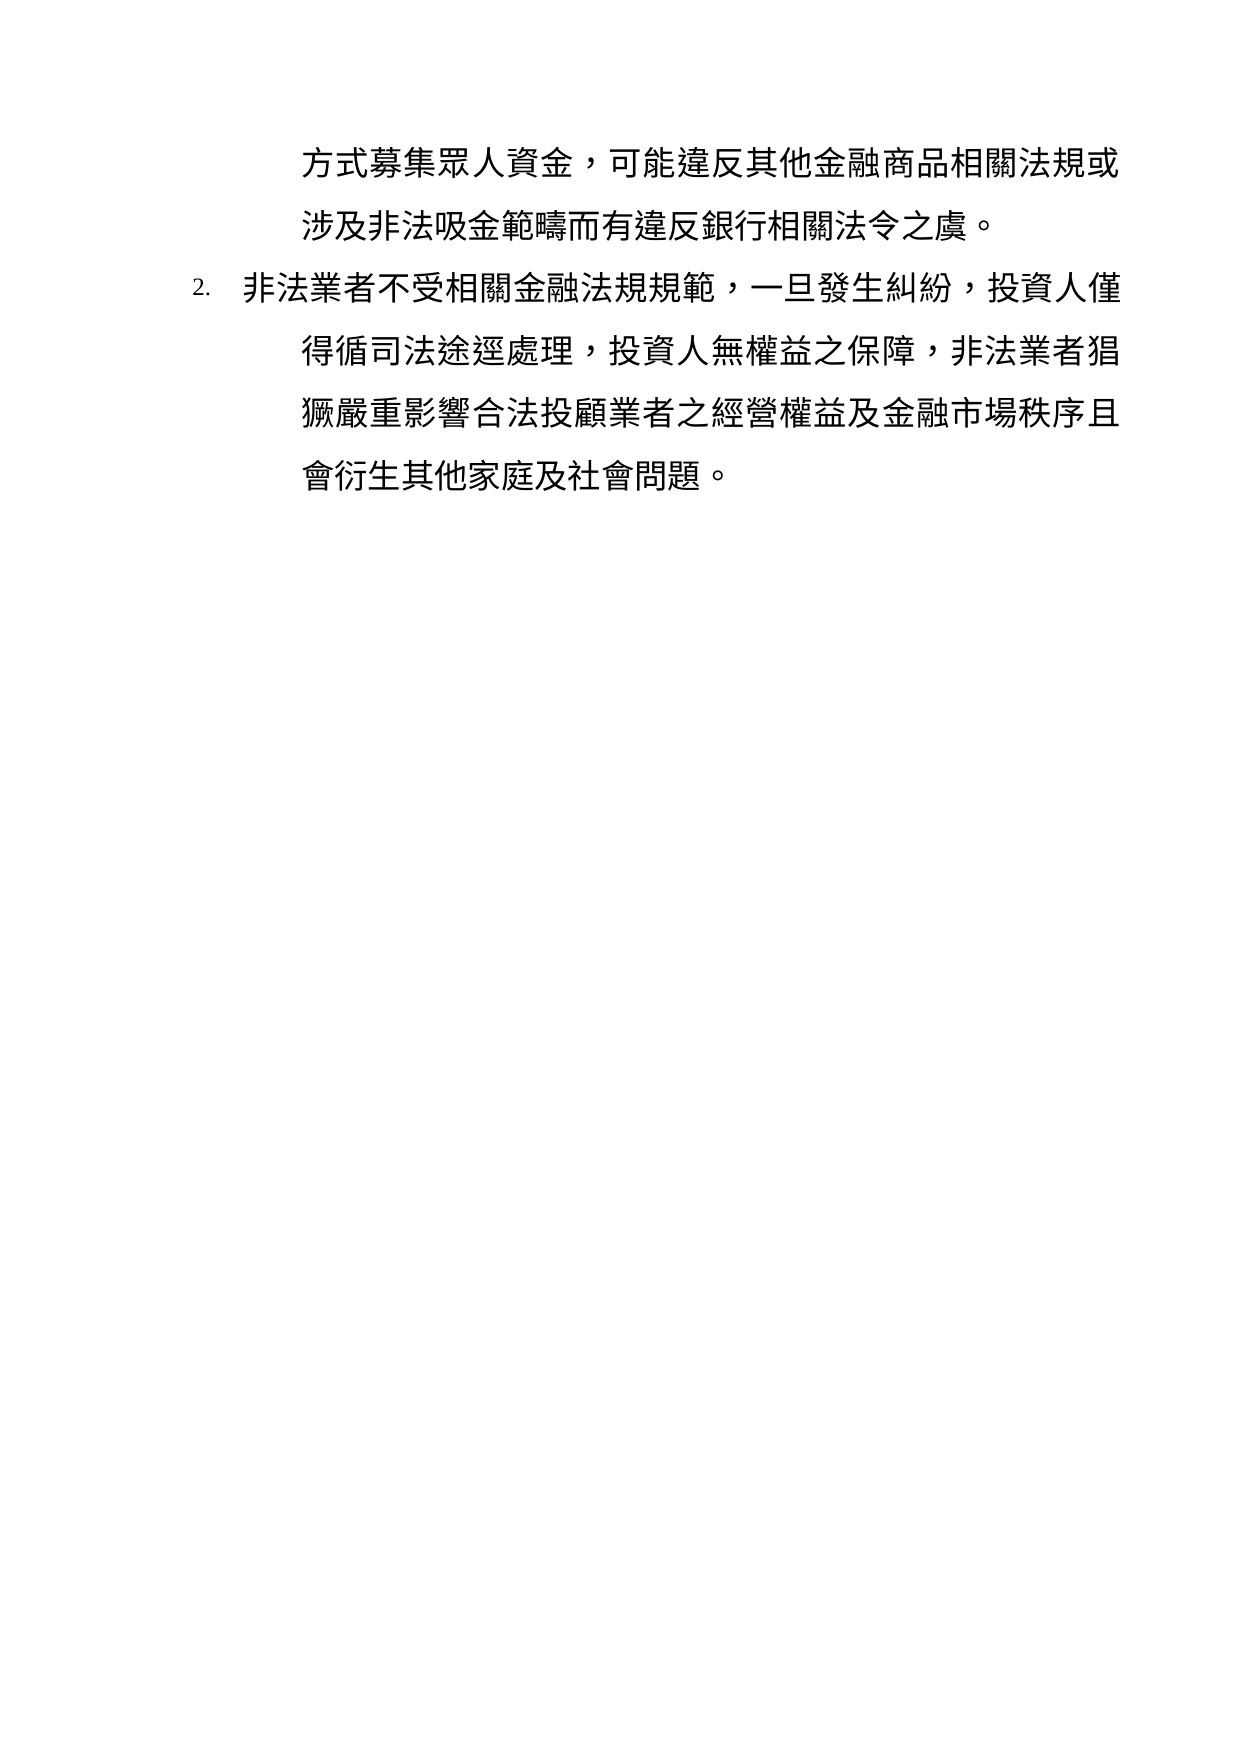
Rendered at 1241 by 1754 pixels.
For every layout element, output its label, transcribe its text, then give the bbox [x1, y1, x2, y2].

list 非法業者不受相關金融法規規範，一旦發生糾紛，投資人僅得循司法途逕處理，投資人無權益之保障，非法業者猖獗嚴重影響合法投顧業者之經營權益及金融市場秩序且會衍生其他家庭及社會問題。 [192, 244, 1122, 494]
list 王小明所遇到的情況為非法銷售境外商品，市面上常見非法銷售境外商品之態樣包括：以○○投資方案/計劃/組合、○○信託合約、○○信託基金、○○單位信託等為商品名稱，聲稱由國際專業投資機構負責規劃與執行金融操作、資金由信託機構監管等，具有保本保息或穩定獲利之優勢，惟其投資架構或投資標的均未明確，或有自稱基金銷售平台，惟所販售之商品類似投資型保單，係以保單連結境外基金，且有投資年限、閉鎖期、贖回價格應扣除保險及其他行政費用等約定，致民眾購買後，無法隨時贖回或贖回時需虧損大部分本金之情況。此類非法交易方式通常僅介紹募資機構（創辦人）背景、如何投資該商品，並強調獲利模式，然並無實質投資於有價證券，其非屬投信投顧法第5條第6款所稱具證券投資信託基金性質之境外基金，亦非本會核准之金融商品，該等金融商品性質不明，通常以提供超額利益或紅利之方式募集眾人資金，可能違反其他金融商品相關法規或涉及非法吸金範疇而有違反銀行相關法令之虞。 [192, 119, 1122, 244]
